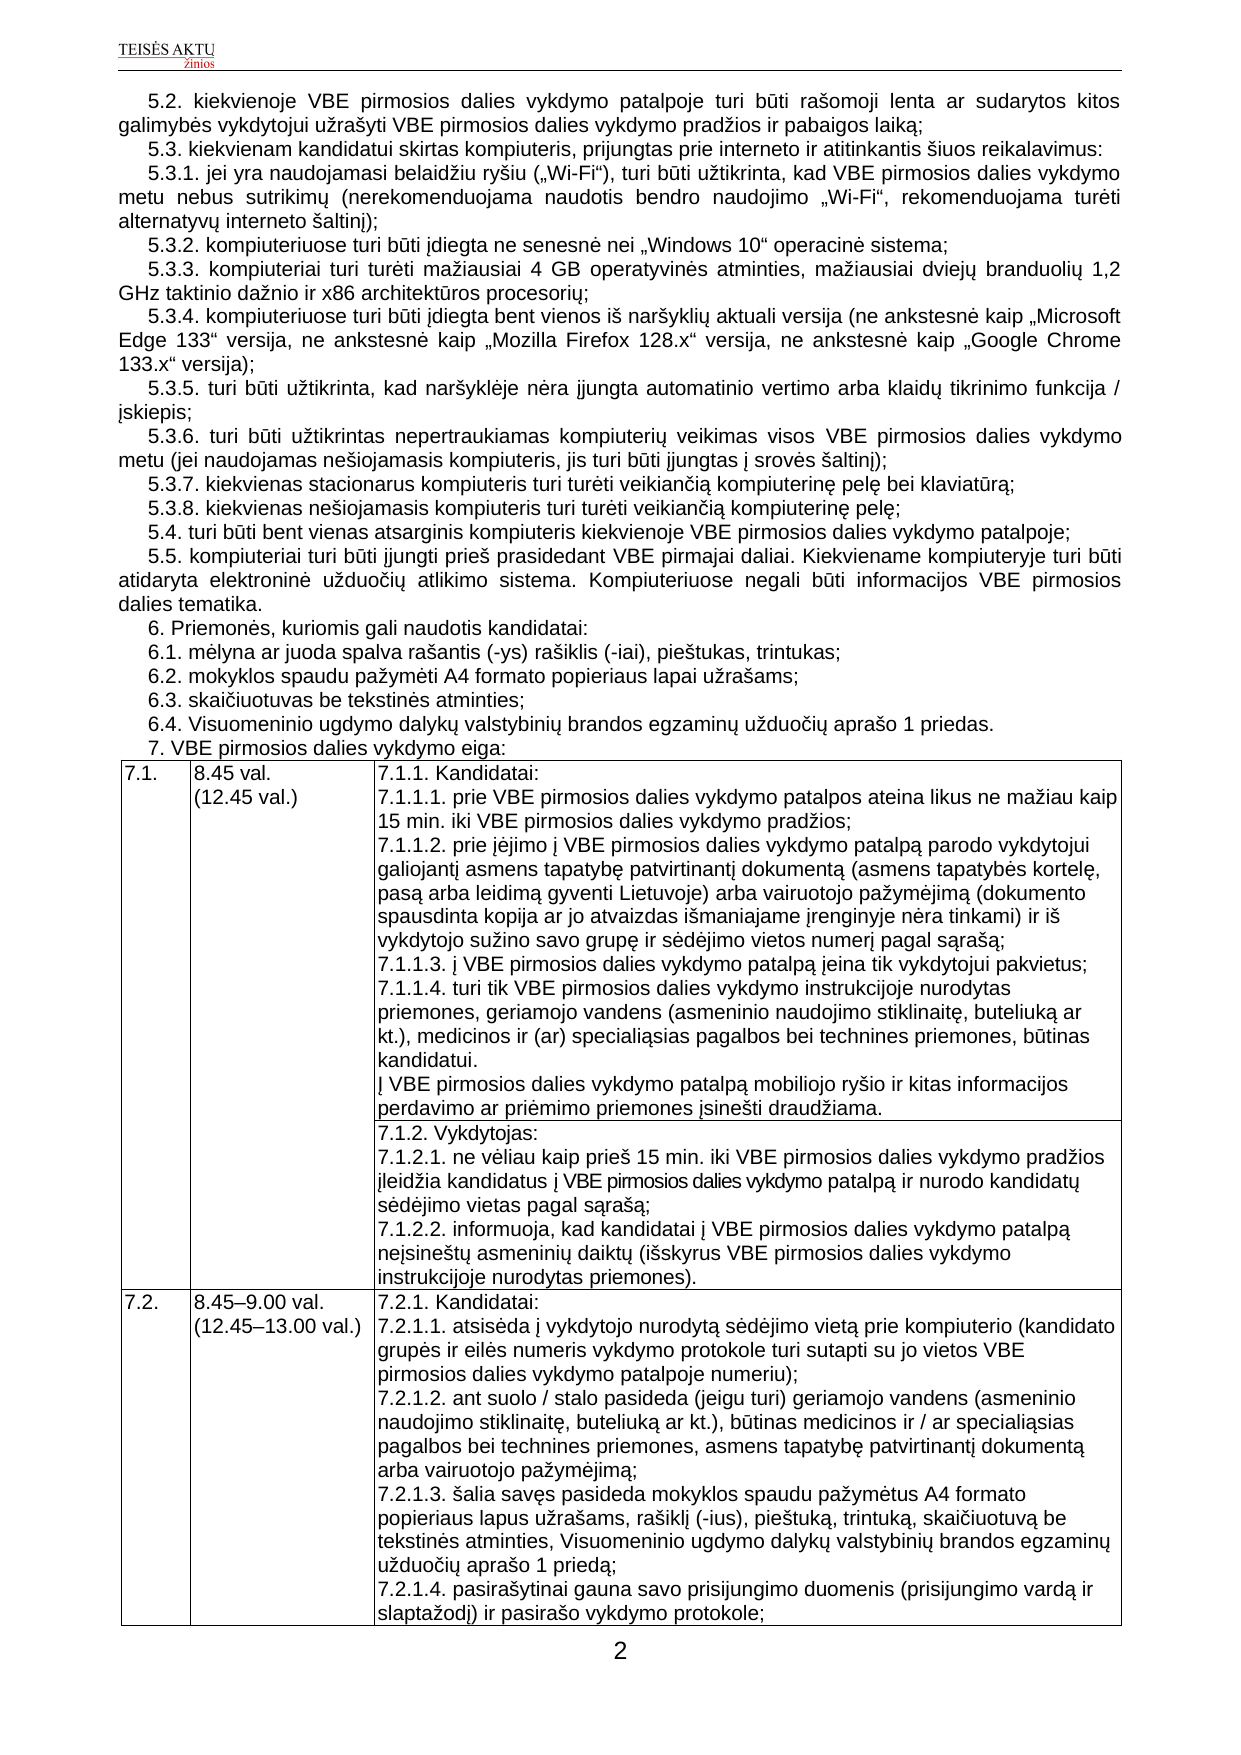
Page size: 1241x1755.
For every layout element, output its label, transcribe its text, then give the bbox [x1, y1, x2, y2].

text 5.3. kiekvienam kandidatui skirtas kompiuteris, prijungtas prie interneto ir atitinkantis šiuos reikalavimus: [118, 137, 1122, 161]
text 5.3.3. kompiuteriai turi turėti mažiausiai 4 GB operatyvinės atminties, mažiausiai dviejų branduolių 1,2 GHz taktinio dažnio ir x86 architektūros procesorių; [118, 256, 1122, 304]
text 5.4. turi būti bent vienas atsarginis kompiuteris kiekvienoje VBE pirmosios dalies vykdymo patalpoje; [118, 520, 1122, 544]
text 5.2. kiekvienoje VBE pirmosios dalies vykdymo patalpoje turi būti rašomoji lenta ar sudarytos kitos galimybės vykdytojui užrašyti VBE pirmosios dalies vykdymo pradžios ir pabaigos laiką; [118, 89, 1122, 137]
text 6.1. mėlyna ar juoda spalva rašantis (-ys) rašiklis (-iai), pieštukas, trintukas; [118, 640, 1122, 664]
text 5.3.6. turi būti užtikrintas nepertraukiamas kompiuterių veikimas visos VBE pirmosios dalies vykdymo metu (jei naudojamas nešiojamasis kompiuteris, jis turi būti įjungtas į srovės šaltinį); [118, 424, 1122, 472]
text 5.3.5. turi būti užtikrinta, kad naršyklėje nėra įjungta automatinio vertimo arba klaidų tikrinimo funkcija / įskiepis; [118, 376, 1122, 424]
table_cell 7.1.2. Vykdytojas: 7.1.2.1. ne vėliau kaip prieš 15 min. iki VBE pirmosios dalies vykdymo pradžios įleidžia kandidatus į VBE pirmosios dalies vykdymo patalpą ir nurodo kandidatų sėdėjimo vietas pagal sąrašą; 7.1.2.2. informuoja, kad kandidatai į VBE pirmosios dalies vykdymo patalpą neįsineštų asmeninių daiktų (išskyrus VBE pirmosios dalies vykdymo instrukcijoje nurodytas priemones). [375, 1121, 1121, 1289]
text 5.3.7. kiekvienas stacionarus kompiuteris turi turėti veikiančią kompiuterinę pelę bei klaviatūrą; [118, 472, 1122, 496]
text 5.3.8. kiekvienas nešiojamasis kompiuteris turi turėti veikiančią kompiuterinę pelę; [118, 496, 1122, 520]
table_header 8.45 val. (12.45 val.) [191, 761, 374, 1289]
table_cell 7.2. [122, 1290, 190, 1625]
table_header 7.1. [122, 761, 190, 1289]
table_header 7.1.1. Kandidatai: 7.1.1.1. prie VBE pirmosios dalies vykdymo patalpos ateina likus ne mažiau kaip 15 min. iki VBE pirmosios dalies vykdymo pradžios; 7.1.1.2. prie įėjimo į VBE pirmosios dalies vykdymo patalpą parodo vykdytojui galiojantį asmens tapatybę patvirtinantį dokumentą (asmens tapatybės kortelę, pasą arba leidimą gyventi Lietuvoje) arba vairuotojo pažymėjimą (dokumento spausdinta kopija ar jo atvaizdas išmaniajame įrenginyje nėra tinkami) ir iš vykdytojo sužino savo grupę ir sėdėjimo vietos numerį pagal sąrašą; 7.1.1.3. į VBE pirmosios dalies vykdymo patalpą įeina tik vykdytojui pakvietus; 7.1.1.4. turi tik VBE pirmosios dalies vykdymo instrukcijoje nurodytas priemones, geriamojo vandens (asmeninio naudojimo stiklinaitę, buteliuką ar kt.), medicinos ir (ar) specialiąsias pagalbos bei technines priemones, būtinas kandidatui. Į VBE pirmosios dalies vykdymo patalpą mobiliojo ryšio ir kitas informacijos perdavimo ar priėmimo priemones įsinešti draudžiama. [375, 761, 1121, 1120]
text 5.3.2. kompiuteriuose turi būti įdiegta ne senesnė nei „Windows 10“ operacinė sistema; [118, 232, 1122, 256]
text 6. Priemonės, kuriomis gali naudotis kandidatai: [118, 616, 1122, 640]
text 6.2. mokyklos spaudu pažymėti A4 formato popieriaus lapai užrašams; [118, 664, 1122, 688]
text 7. VBE pirmosios dalies vykdymo eiga: [118, 736, 1122, 759]
table_cell 8.45–9.00 val. (12.45–13.00 val.) [191, 1290, 374, 1625]
table_cell 7.2.1. Kandidatai: 7.2.1.1. atsisėda į vykdytojo nurodytą sėdėjimo vietą prie kompiuterio (kandidato grupės ir eilės numeris vykdymo protokole turi sutapti su jo vietos VBE pirmosios dalies vykdymo patalpoje numeriu); 7.2.1.2. ant suolo / stalo pasideda (jeigu turi) geriamojo vandens (asmeninio naudojimo stiklinaitę, buteliuką ar kt.), būtinas medicinos ir / ar specialiąsias pagalbos bei technines priemones, asmens tapatybę patvirtinantį dokumentą arba vairuotojo pažymėjimą; 7.2.1.3. šalia savęs pasideda mokyklos spaudu pažymėtus A4 formato popieriaus lapus užrašams, rašiklį (-ius), pieštuką, trintuką, skaičiuotuvą be tekstinės atminties, Visuomeninio ugdymo dalykų valstybinių brandos egzaminų užduočių aprašo 1 priedą; 7.2.1.4. pasirašytinai gauna savo prisijungimo duomenis (prisijungimo vardą ir slaptažodį) ir pasirašo vykdymo protokole; [375, 1290, 1121, 1625]
text 6.3. skaičiuotuvas be tekstinės atminties; [118, 688, 1122, 712]
text 5.3.4. kompiuteriuose turi būti įdiegta bent vienos iš naršyklių aktuali versija (ne ankstesnė kaip „Microsoft Edge 133“ versija, ne ankstesnė kaip „Mozilla Firefox 128.x“ versija, ne ankstesnė kaip „Google Chrome 133.x“ versija); [118, 304, 1122, 376]
text 5.3.1. jei yra naudojamasi belaidžiu ryšiu („Wi-Fi“), turi būti užtikrinta, kad VBE pirmosios dalies vykdymo metu nebus sutrikimų (nerekomenduojama naudotis bendro naudojimo „Wi-Fi“, rekomenduojama turėti alternatyvų interneto šaltinį); [118, 161, 1122, 232]
text 6.4. Visuomeninio ugdymo dalykų valstybinių brandos egzaminų užduočių aprašo 1 priedas. [118, 712, 1122, 736]
text 5.5. kompiuteriai turi būti įjungti prieš prasidedant VBE pirmajai daliai. Kiekviename kompiuteryje turi būti atidaryta elektroninė užduočių atlikimo sistema. Kompiuteriuose negali būti informacijos VBE pirmosios dalies tematika. [118, 544, 1122, 616]
